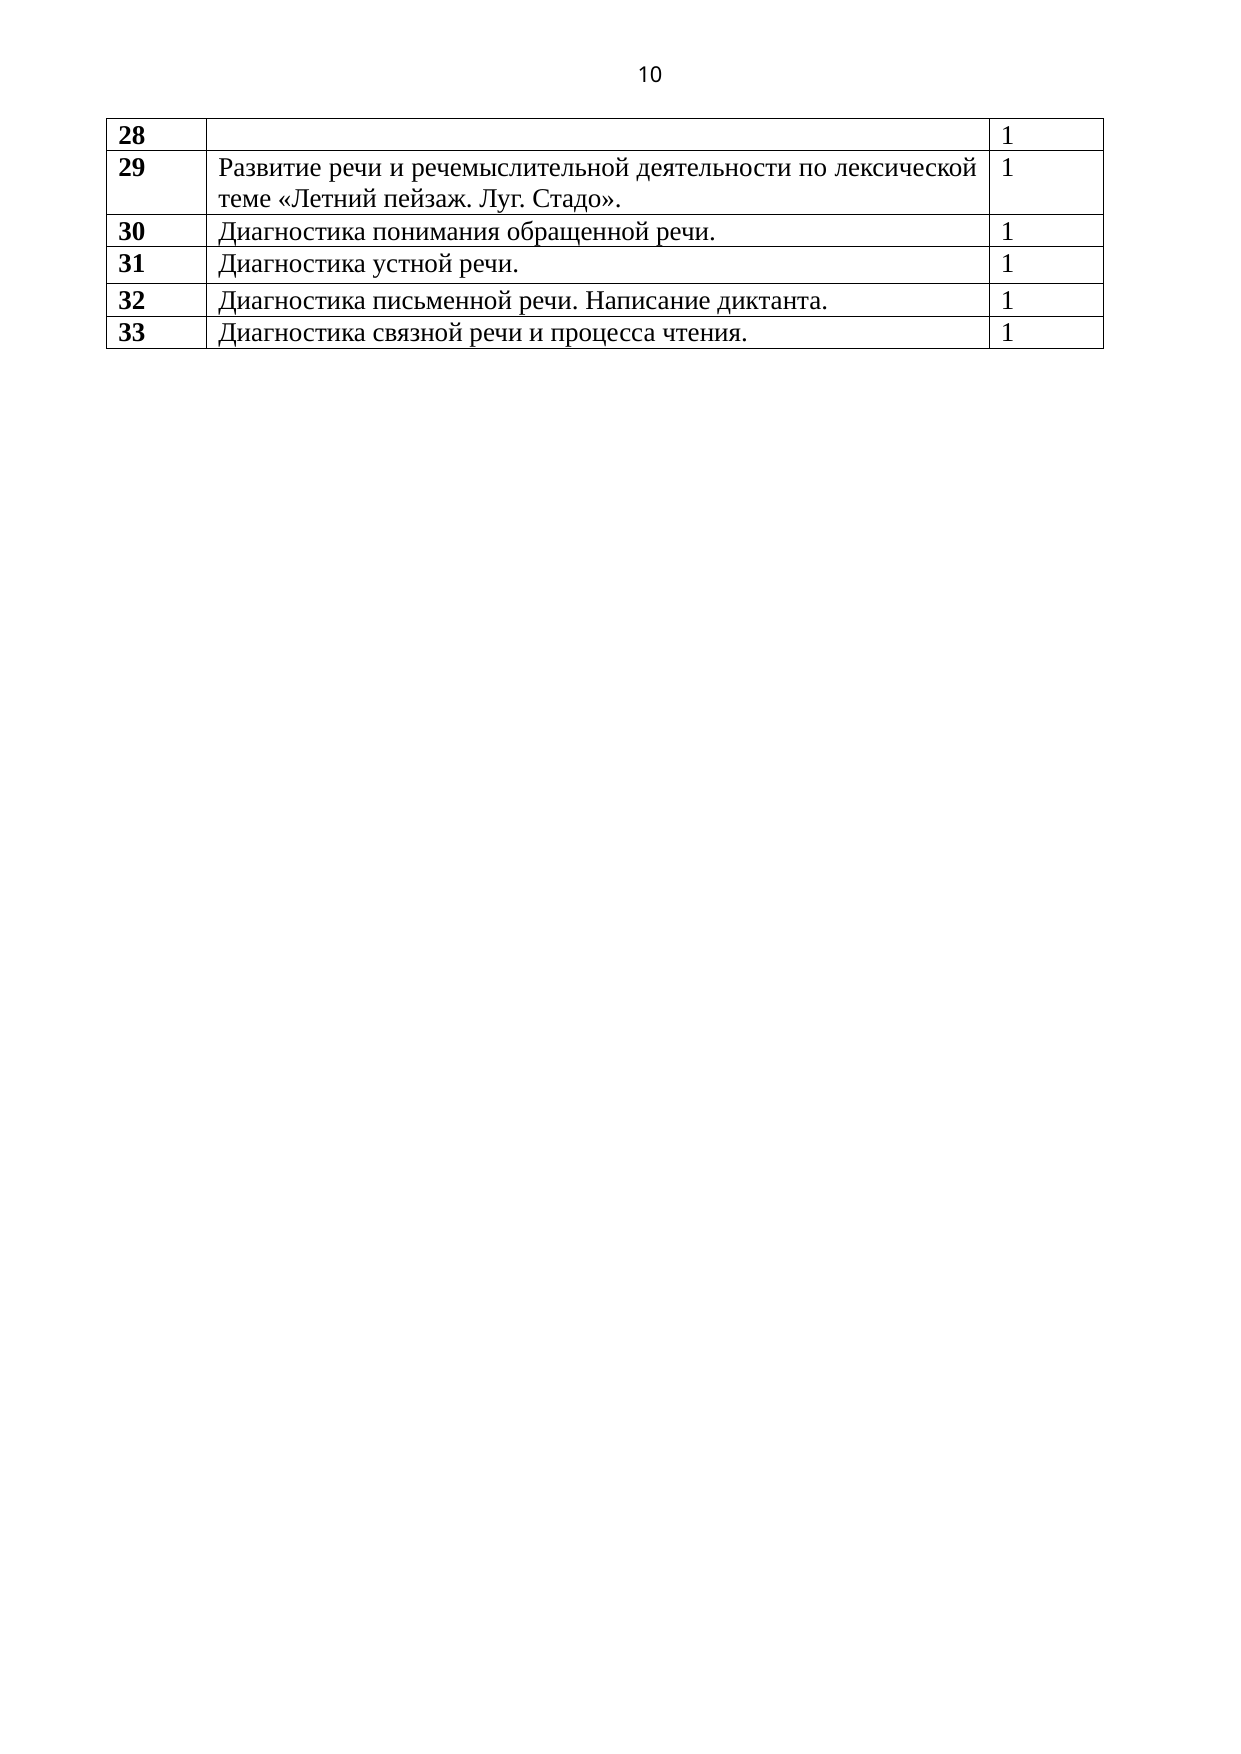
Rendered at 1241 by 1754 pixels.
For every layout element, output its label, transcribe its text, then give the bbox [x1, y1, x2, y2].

table_cell 28 [107, 119, 206, 150]
table_cell 1 [990, 284, 1103, 316]
table_cell Диагностика письменной речи. Написание диктанта. [207, 284, 989, 316]
table_cell 29 [107, 151, 206, 214]
table_cell 1 [990, 247, 1103, 283]
table_cell 1 [990, 151, 1103, 214]
table_cell 1 [990, 317, 1103, 348]
table_cell Развитие речи и речемыслительной деятельности по лексической теме «Летний пейзаж. Луг. Стадо». [207, 151, 989, 214]
table_cell [207, 119, 989, 150]
table_cell 1 [990, 119, 1103, 150]
table_cell Диагностика понимания обращенной речи. [207, 215, 989, 246]
table_cell 33 [107, 317, 206, 348]
table_cell 32 [107, 284, 206, 316]
table_cell Диагностика устной речи. [207, 247, 989, 283]
table_cell 1 [990, 215, 1103, 246]
table_cell Диагностика связной речи и процесса чтения. [207, 317, 989, 348]
table_cell 30 [107, 215, 206, 246]
table_cell 31 [107, 247, 206, 283]
